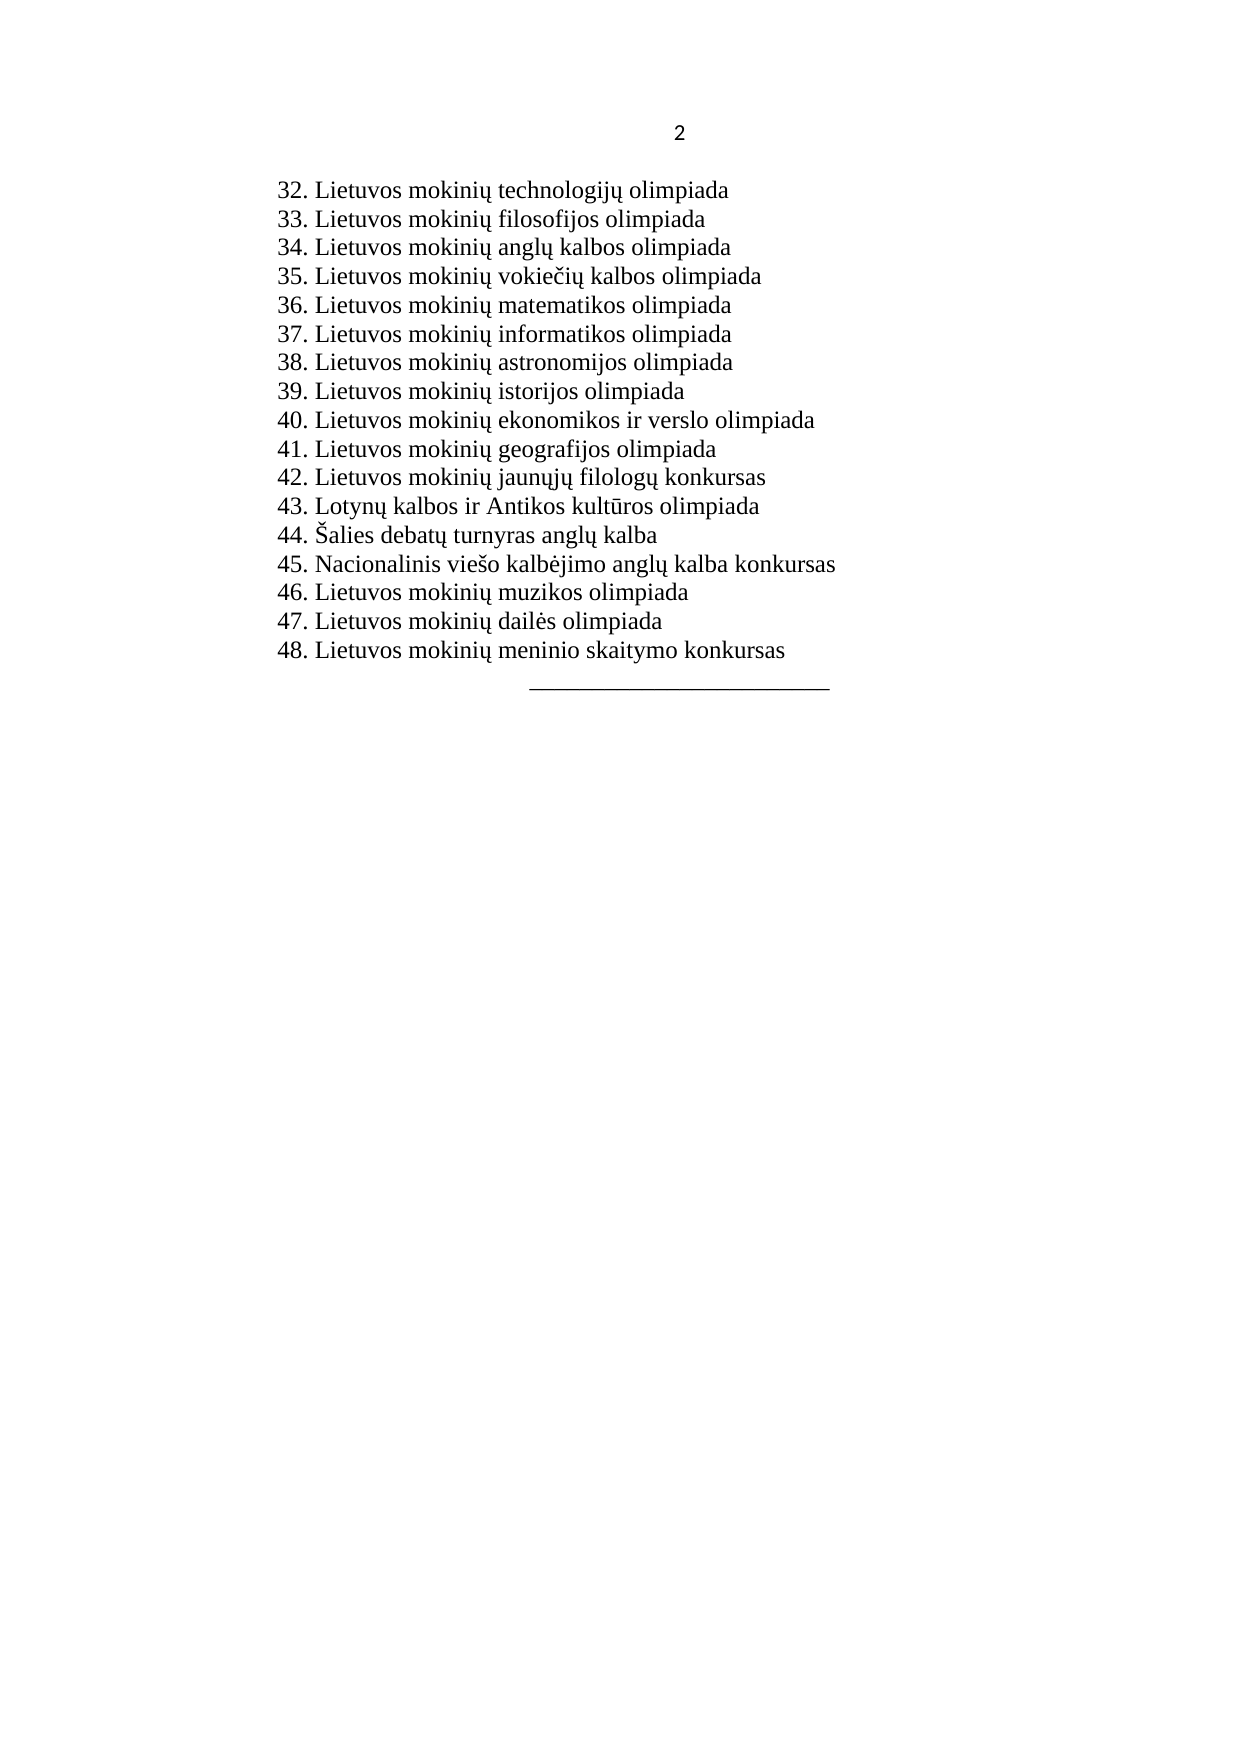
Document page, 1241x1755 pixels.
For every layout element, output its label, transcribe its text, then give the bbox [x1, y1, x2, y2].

text 48. Lietuvos mokinių meninio skaitymo konkursas [177, 635, 1182, 664]
text 32. Lietuvos mokinių technologijų olimpiada [177, 175, 1182, 204]
text 43. Lotynų kalbos ir Antikos kultūros olimpiada [177, 491, 1182, 520]
text 47. Lietuvos mokinių dailės olimpiada [177, 606, 1182, 635]
text 34. Lietuvos mokinių anglų kalbos olimpiada [177, 232, 1182, 261]
text 37. Lietuvos mokinių informatikos olimpiada [177, 319, 1182, 347]
text 33. Lietuvos mokinių filosofijos olimpiada [177, 204, 1182, 232]
text 46. Lietuvos mokinių muzikos olimpiada [177, 577, 1182, 606]
text 40. Lietuvos mokinių ekonomikos ir verslo olimpiada [177, 405, 1182, 434]
text 45. Nacionalinis viešo kalbėjimo anglų kalba konkursas [177, 549, 1182, 577]
text 36. Lietuvos mokinių matematikos olimpiada [177, 290, 1182, 319]
text 38. Lietuvos mokinių astronomijos olimpiada [177, 347, 1182, 376]
text 44. Šalies debatų turnyras anglų kalba [177, 520, 1182, 549]
text 42. Lietuvos mokinių jaunųjų filologų konkursas [177, 462, 1182, 491]
text 35. Lietuvos mokinių vokiečių kalbos olimpiada [177, 261, 1182, 290]
text 39. Lietuvos mokinių istorijos olimpiada [177, 376, 1182, 405]
text 41. Lietuvos mokinių geografijos olimpiada [177, 434, 1182, 462]
text ________________________ [177, 664, 1182, 692]
